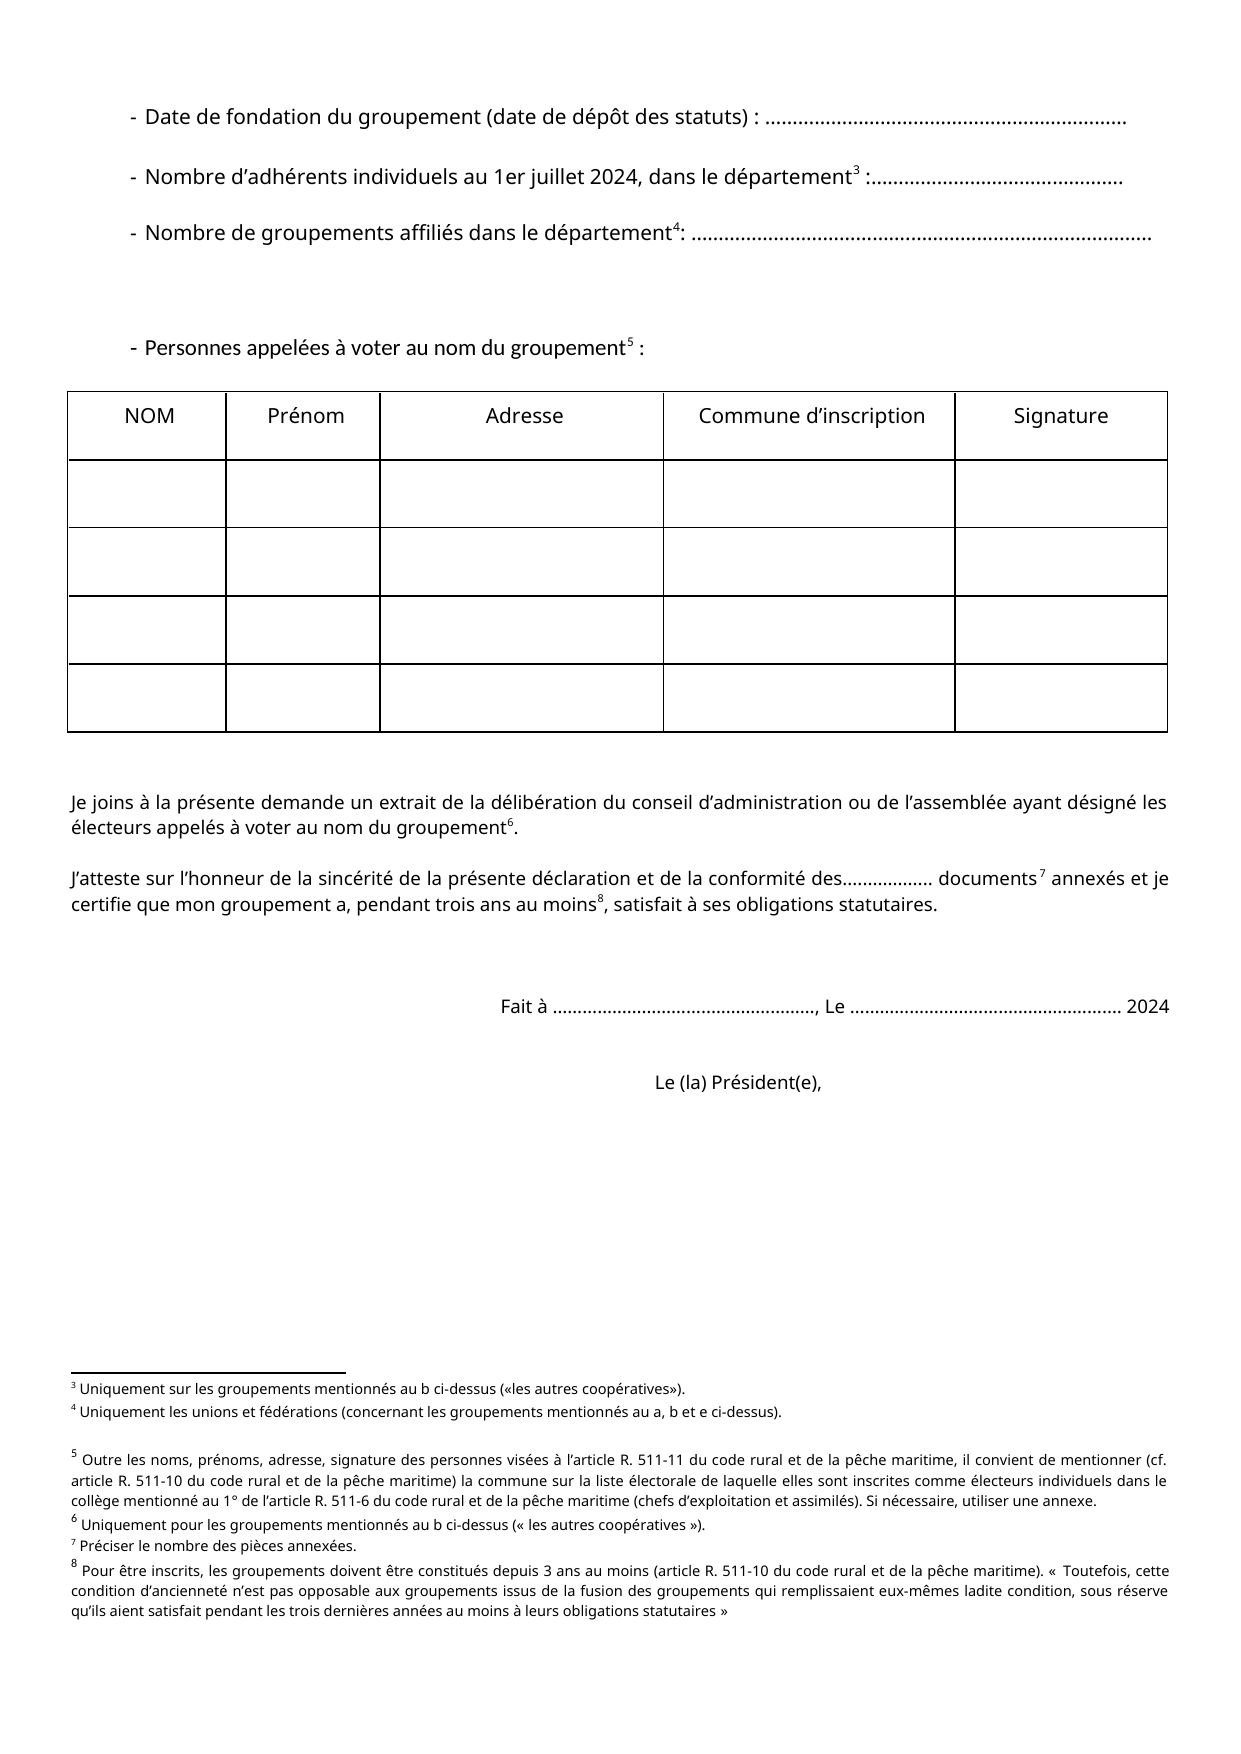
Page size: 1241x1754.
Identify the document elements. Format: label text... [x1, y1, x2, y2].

table_cell [227, 528, 379, 595]
table_cell [68, 528, 225, 595]
table_cell [664, 461, 954, 527]
list Nombre de groupements affiliés dans le département: ………………………………….…………………………………….. [130, 218, 1169, 247]
table_cell [381, 665, 663, 731]
table_cell [68, 596, 225, 663]
list Personnes appelées à voter au nom du groupement : [130, 331, 1169, 362]
table_cell [227, 597, 379, 663]
list Uniquement sur les groupements mentionnés au b ci-dessus («les autres coopératives»). [71, 1379, 1169, 1399]
table_cell [664, 528, 954, 595]
table_header Signature [956, 392, 1167, 459]
text Fait à …………………………..…………………, Le …………………………………………….… 2024 [71, 993, 1169, 1019]
table_cell [956, 665, 1167, 731]
text Préciser le nombre des pièces annexées. [71, 1536, 1169, 1556]
table_cell [381, 528, 663, 595]
text Pour être inscrits, les groupements doivent être constitués depuis 3 ans au moins (article R. 511-10 du code rural et de la pêche maritime). « Toutefois, cette condition d’ancienneté n’est pas opposable aux groupements issus de la fusion des groupements qui remplissaient eux-mêmes ladite condition, sous réserve qu’ils aient satisfait pendant les trois dernières années au moins à leurs obligations statutaires » [71, 1556, 1169, 1621]
table_cell [227, 461, 379, 527]
table_cell [227, 665, 379, 731]
text Le (la) Président(e), [307, 1070, 1169, 1095]
table_cell [956, 597, 1167, 663]
list Outre les noms, prénoms, adresse, signature des personnes visées à l’article R. 511-11 du code rural et de la pêche maritime, il convient de mentionner (cf. article R. 511-10 du code rural et de la pêche maritime) la commune sur la liste électorale de laquelle elles sont inscrites comme électeurs individuels dans le collège mentionné au 1° de l’article R. 511-6 du code rural et de la pêche maritime (chefs d’exploitation et assimilés). Si nécessaire, utiliser une annexe. [71, 1445, 1169, 1511]
text J’atteste sur l’honneur de la sincérité de la présente déclaration et de la conformité des.................. documents annexés et je certifie que mon groupement a, pendant trois ans au moins, satisfait à ses obligations statutaires. [71, 866, 1169, 917]
table_cell [664, 597, 954, 663]
table_cell [956, 528, 1167, 595]
table_cell [956, 461, 1167, 527]
table_header NOM [68, 392, 226, 459]
table_cell [68, 460, 225, 527]
table_header Commune d’inscription [664, 392, 955, 459]
table_cell [664, 665, 954, 731]
table_cell [381, 597, 663, 663]
table_cell [381, 461, 663, 527]
table_header Prénom [227, 392, 380, 459]
table_cell [68, 664, 225, 731]
list Nombre d’adhérents individuels au 1er juillet 2024, dans le département :………………………………………. [130, 162, 1169, 190]
table_header Adresse [381, 392, 663, 459]
text Uniquement pour les groupements mentionnés au b ci-dessus (« les autres coopératives »). [71, 1511, 1169, 1536]
text Je joins à la présente demande un extrait de la délibération du conseil d’administration ou de l’assemblée ayant désigné les électeurs appelés à voter au nom du groupement. [71, 789, 1169, 840]
list Date de fondation du groupement (date de dépôt des statuts) : ………………………………………………………… [130, 102, 1169, 131]
list Uniquement les unions et fédérations (concernant les groupements mentionnés au a, b et e ci-dessus). [71, 1402, 1169, 1422]
